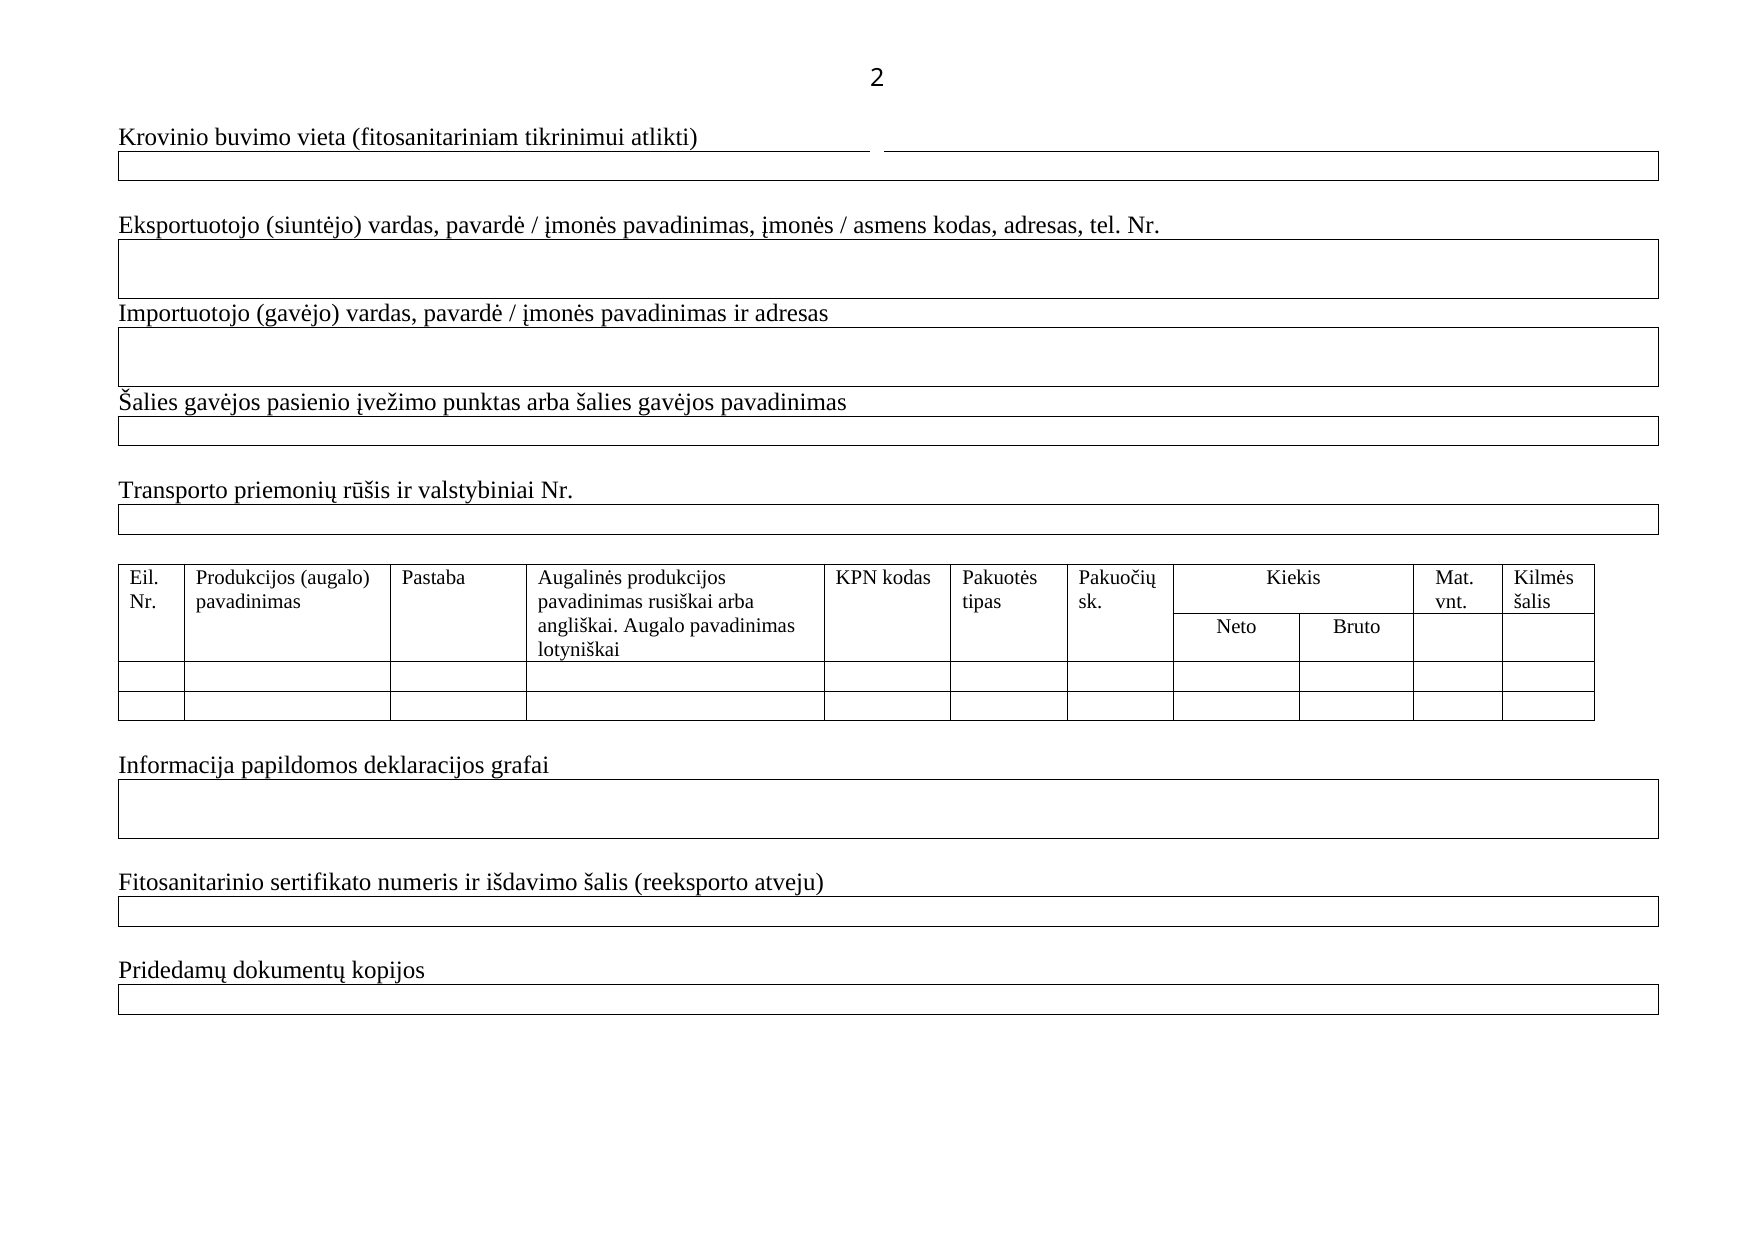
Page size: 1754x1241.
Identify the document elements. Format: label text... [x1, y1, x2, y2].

table_cell [1300, 692, 1413, 720]
table_cell [1503, 662, 1594, 691]
table_header Kilmės šalis [1503, 565, 1594, 613]
table_header [119, 505, 1658, 534]
table_header [119, 985, 1658, 1014]
table_cell [391, 662, 526, 691]
table_cell [119, 662, 184, 691]
table_cell [1503, 614, 1594, 661]
table_cell [825, 662, 950, 691]
table_cell [1068, 692, 1173, 720]
table_cell [527, 662, 824, 691]
table_cell [1414, 692, 1502, 720]
table_cell [951, 692, 1067, 720]
table_header Mat. vnt. [1414, 565, 1502, 613]
table_header Kiekis [1174, 565, 1413, 613]
table_cell [185, 692, 390, 720]
text Informacija papildomos deklaracijos grafai [118, 750, 1636, 779]
table_cell [1300, 662, 1413, 691]
table_cell [825, 692, 950, 720]
table_cell [119, 692, 184, 720]
text Eksportuotojo (siuntėjo) vardas, pavardė / įmonės pavadinimas, įmonės / asmens kodas, adresas, tel. Nr. [118, 210, 1636, 239]
table_header [119, 152, 1658, 180]
table_header Pakuotės tipas [951, 565, 1067, 661]
text Pridedamų dokumentų kopijos [118, 956, 1636, 984]
table_cell [1174, 662, 1299, 691]
table_cell Bruto [1300, 614, 1413, 661]
table_cell [1174, 692, 1299, 720]
text Fitosanitarinio sertifikato numeris ir išdavimo šalis (reeksporto atveju) [118, 867, 1636, 896]
table_header [119, 780, 1658, 837]
text Transporto priemonių rūšis ir valstybiniai Nr. [118, 475, 1636, 504]
table_header [119, 328, 1658, 386]
table_header [119, 240, 1658, 297]
table_header Eil. Nr. [119, 565, 184, 661]
text Šalies gavėjos pasienio įvežimo punktas arba šalies gavėjos pavadinimas [118, 387, 1636, 416]
text Importuotojo (gavėjo) vardas, pavardė / įmonės pavadinimas ir adresas [118, 299, 1636, 327]
text [884, 122, 1636, 151]
table_header KPN kodas [825, 565, 950, 661]
table_cell [951, 662, 1067, 691]
table_cell [1414, 614, 1502, 661]
table_header [119, 897, 1658, 926]
table_cell [527, 692, 824, 720]
table_header Produkcijos (augalo) pavadinimas [185, 565, 390, 661]
table_header Augalinės produkcijos pavadinimas rusiškai arba angliškai. Augalo pavadinimas lotyniškai [527, 565, 824, 661]
text Krovinio buvimo vieta (fitosanitariniam tikrinimui atlikti) [118, 122, 870, 151]
table_cell [391, 692, 526, 720]
table_header Pastaba [391, 565, 526, 661]
table_cell [1068, 662, 1173, 691]
table_header Pakuočių sk. [1068, 565, 1173, 661]
table_cell [185, 662, 390, 691]
table_header [119, 417, 1658, 445]
table_cell Neto [1174, 614, 1299, 661]
table_cell [1503, 692, 1594, 720]
table_cell [1414, 662, 1502, 691]
